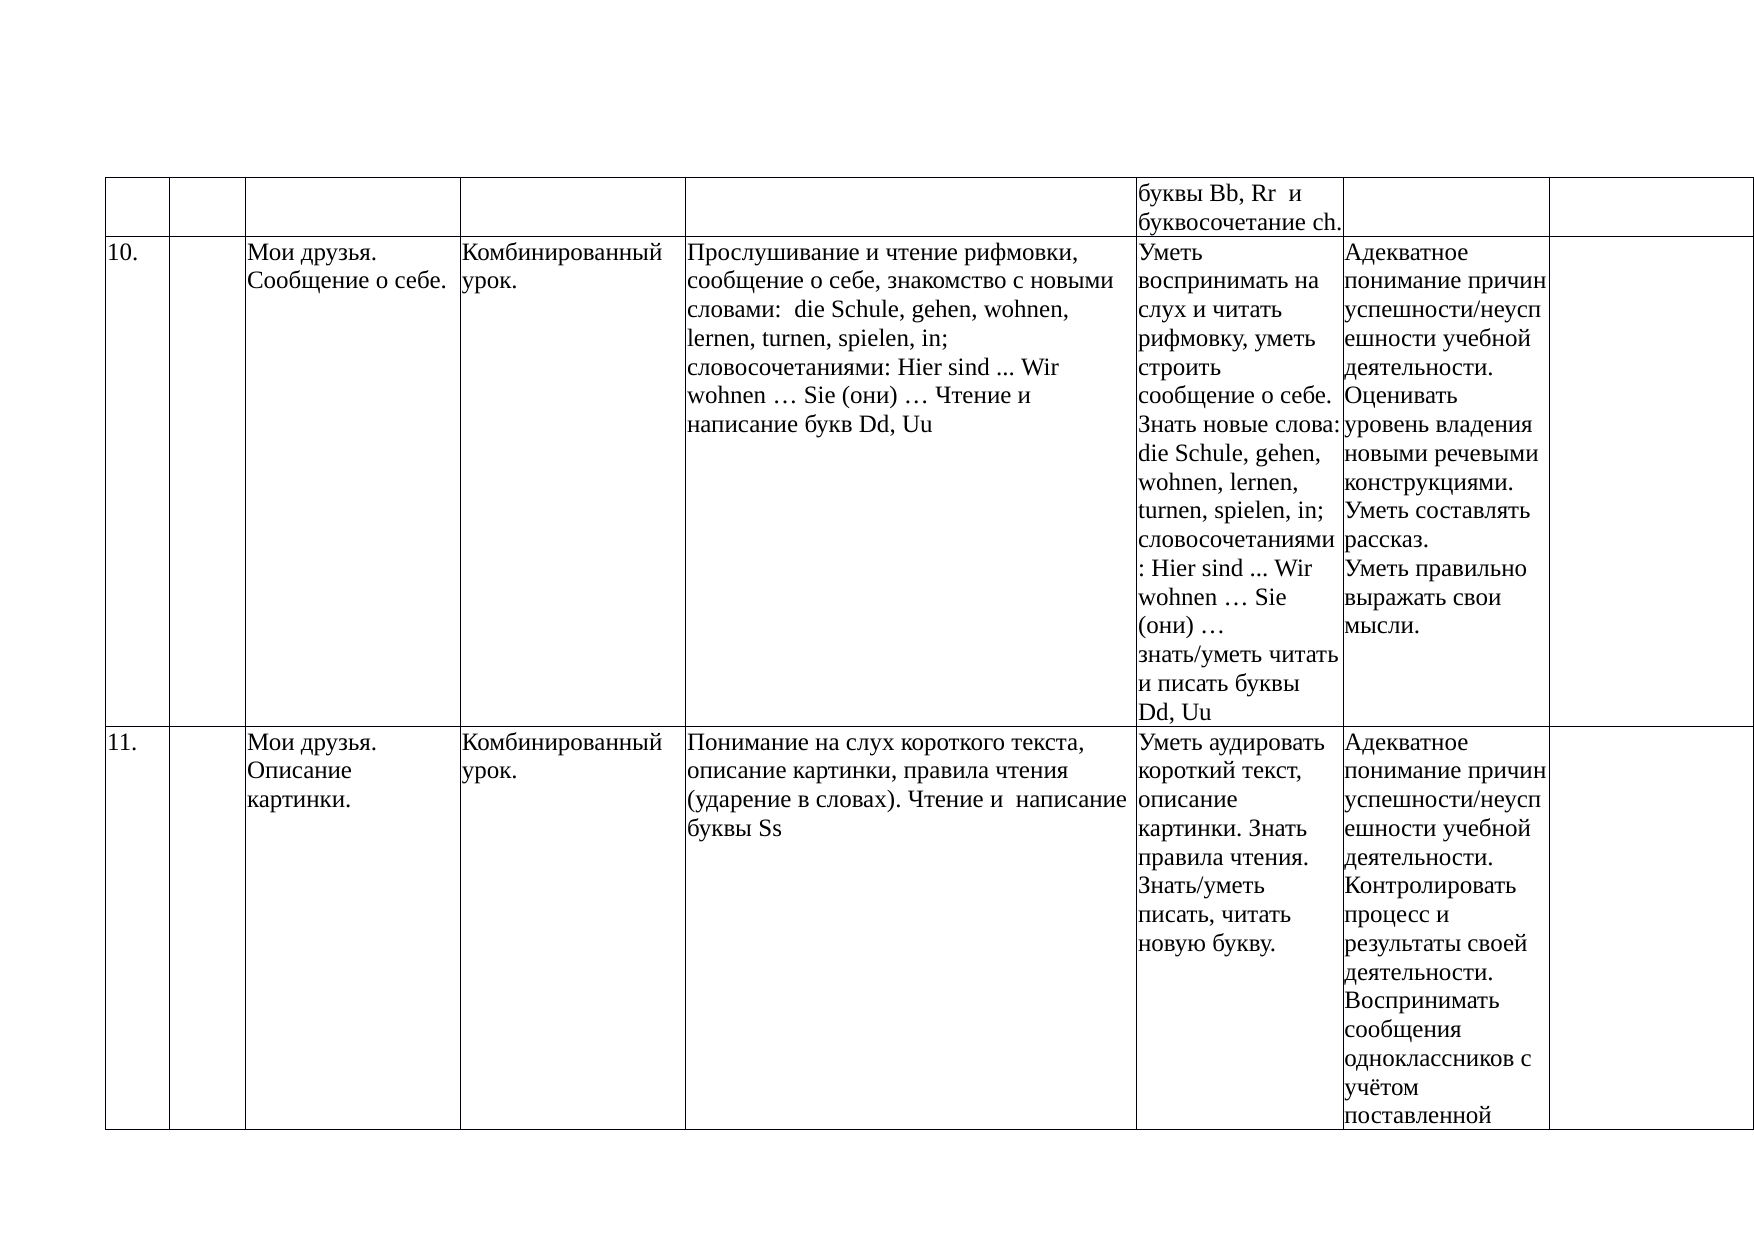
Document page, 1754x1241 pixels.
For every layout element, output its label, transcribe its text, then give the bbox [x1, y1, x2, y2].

table_cell Комбинированный урок. [461, 727, 685, 1129]
table_cell [1550, 727, 1753, 1129]
table_cell [170, 237, 245, 726]
table_cell Уметь воспринимать на слух и читать рифмовку, уметь строить сообщение о себе. Знать новые слова: die Schule, gehen, wohnen, lernen, turnen, spielen, in; словосочетаниями: Hier sind ... Wir wohnen … Sie (они) … знать/уметь читать и писать буквы Dd, Uu [1137, 237, 1343, 726]
table_cell Понимание на слух короткого текста, описание картинки, правила чтения (ударение в словах). Чтение и написание буквы Ss [686, 727, 1136, 1129]
table_cell [170, 727, 245, 1129]
table_cell 11. [106, 727, 169, 1129]
table_cell Адекватное понимание причин успешности/неуспешности учебной деятельности. Контролировать процесс и результаты своей деятельности. Воспринимать сообщения одноклассников с учётом поставленной [1344, 727, 1549, 1129]
table_cell 10. [106, 237, 169, 726]
table_cell [1550, 178, 1753, 236]
table_cell [170, 178, 245, 236]
table_cell [1344, 178, 1549, 236]
table_cell Прослушивание и чтение рифмовки, сообщение о себе, знакомство с новыми словами: die Schule, gehen, wohnen, lernen, turnen, spielen, in; словосочетаниями: Hier sind ... Wir wohnen … Sie (они) … Чтение и написание букв Dd, Uu [686, 237, 1136, 726]
table_cell буквы Bb, Rr и буквосочетание ch. [1137, 178, 1343, 236]
table_cell [461, 178, 685, 236]
table_cell [1550, 237, 1753, 726]
table_cell [246, 178, 460, 236]
table_cell Комбинированный урок. [461, 237, 685, 726]
table_cell [686, 178, 1136, 236]
table_cell Адекватное понимание причин успешности/неуспешности учебной деятельности. Оценивать уровень владения новыми речевыми конструкциями. Уметь составлять рассказ. Уметь правильно выражать свои мысли. [1344, 237, 1549, 726]
table_cell Уметь аудировать короткий текст, описание картинки. Знать правила чтения. Знать/уметь писать, читать новую букву. [1137, 727, 1343, 1129]
table_cell Мои друзья. Сообщение о себе. [246, 237, 460, 726]
table_cell Мои друзья. Описание картинки. [246, 727, 460, 1129]
table_cell [106, 178, 169, 236]
